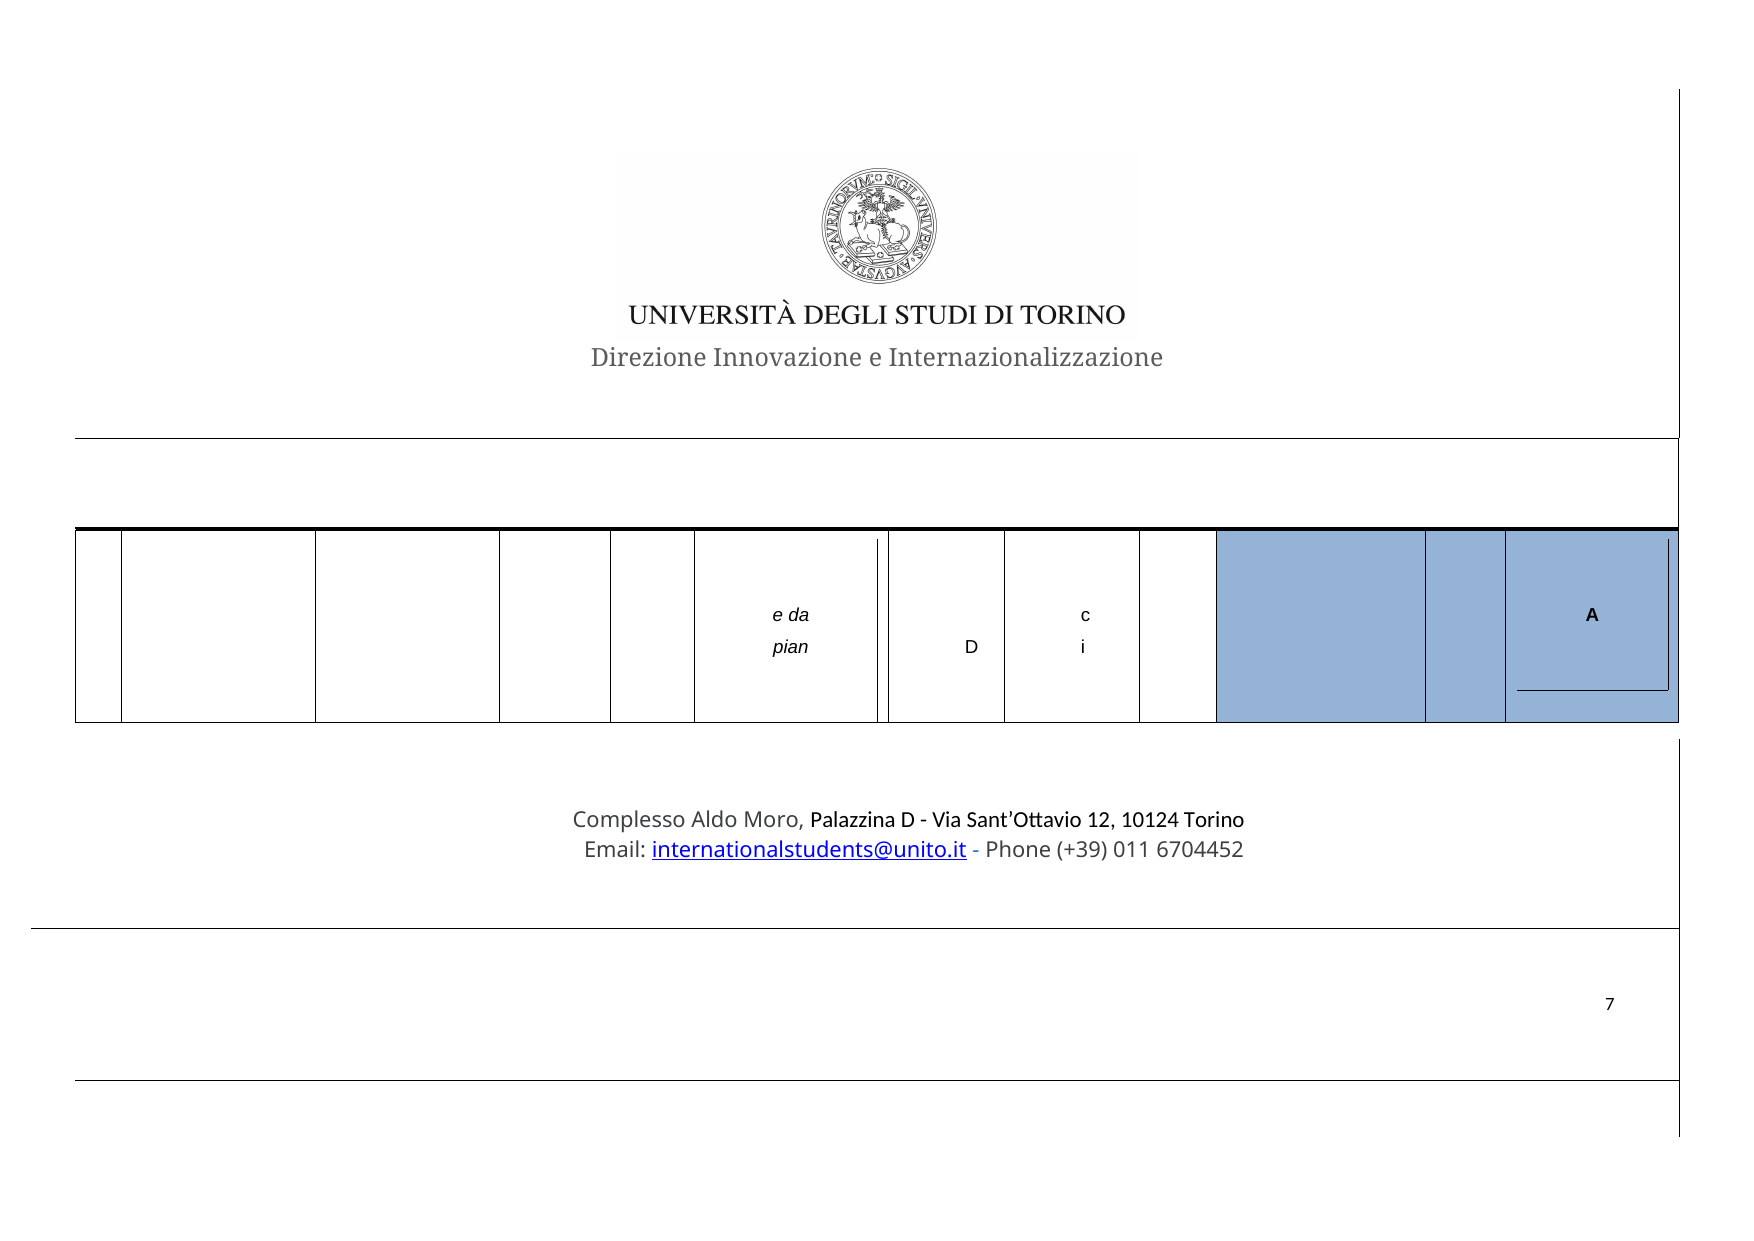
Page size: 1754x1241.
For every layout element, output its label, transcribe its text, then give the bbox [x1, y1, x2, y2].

table_cell D [889, 531, 1004, 722]
table_cell [1140, 531, 1216, 722]
table_cell ci [1005, 531, 1139, 722]
table_cell e da pian [695, 531, 888, 722]
table_cell A [1506, 531, 1678, 722]
table_cell [500, 531, 610, 722]
table_cell [76, 531, 121, 722]
table_cell [316, 531, 499, 722]
table_cell [611, 531, 694, 722]
table_cell [1217, 531, 1425, 722]
table_cell [1426, 531, 1505, 722]
table_cell [122, 531, 315, 722]
